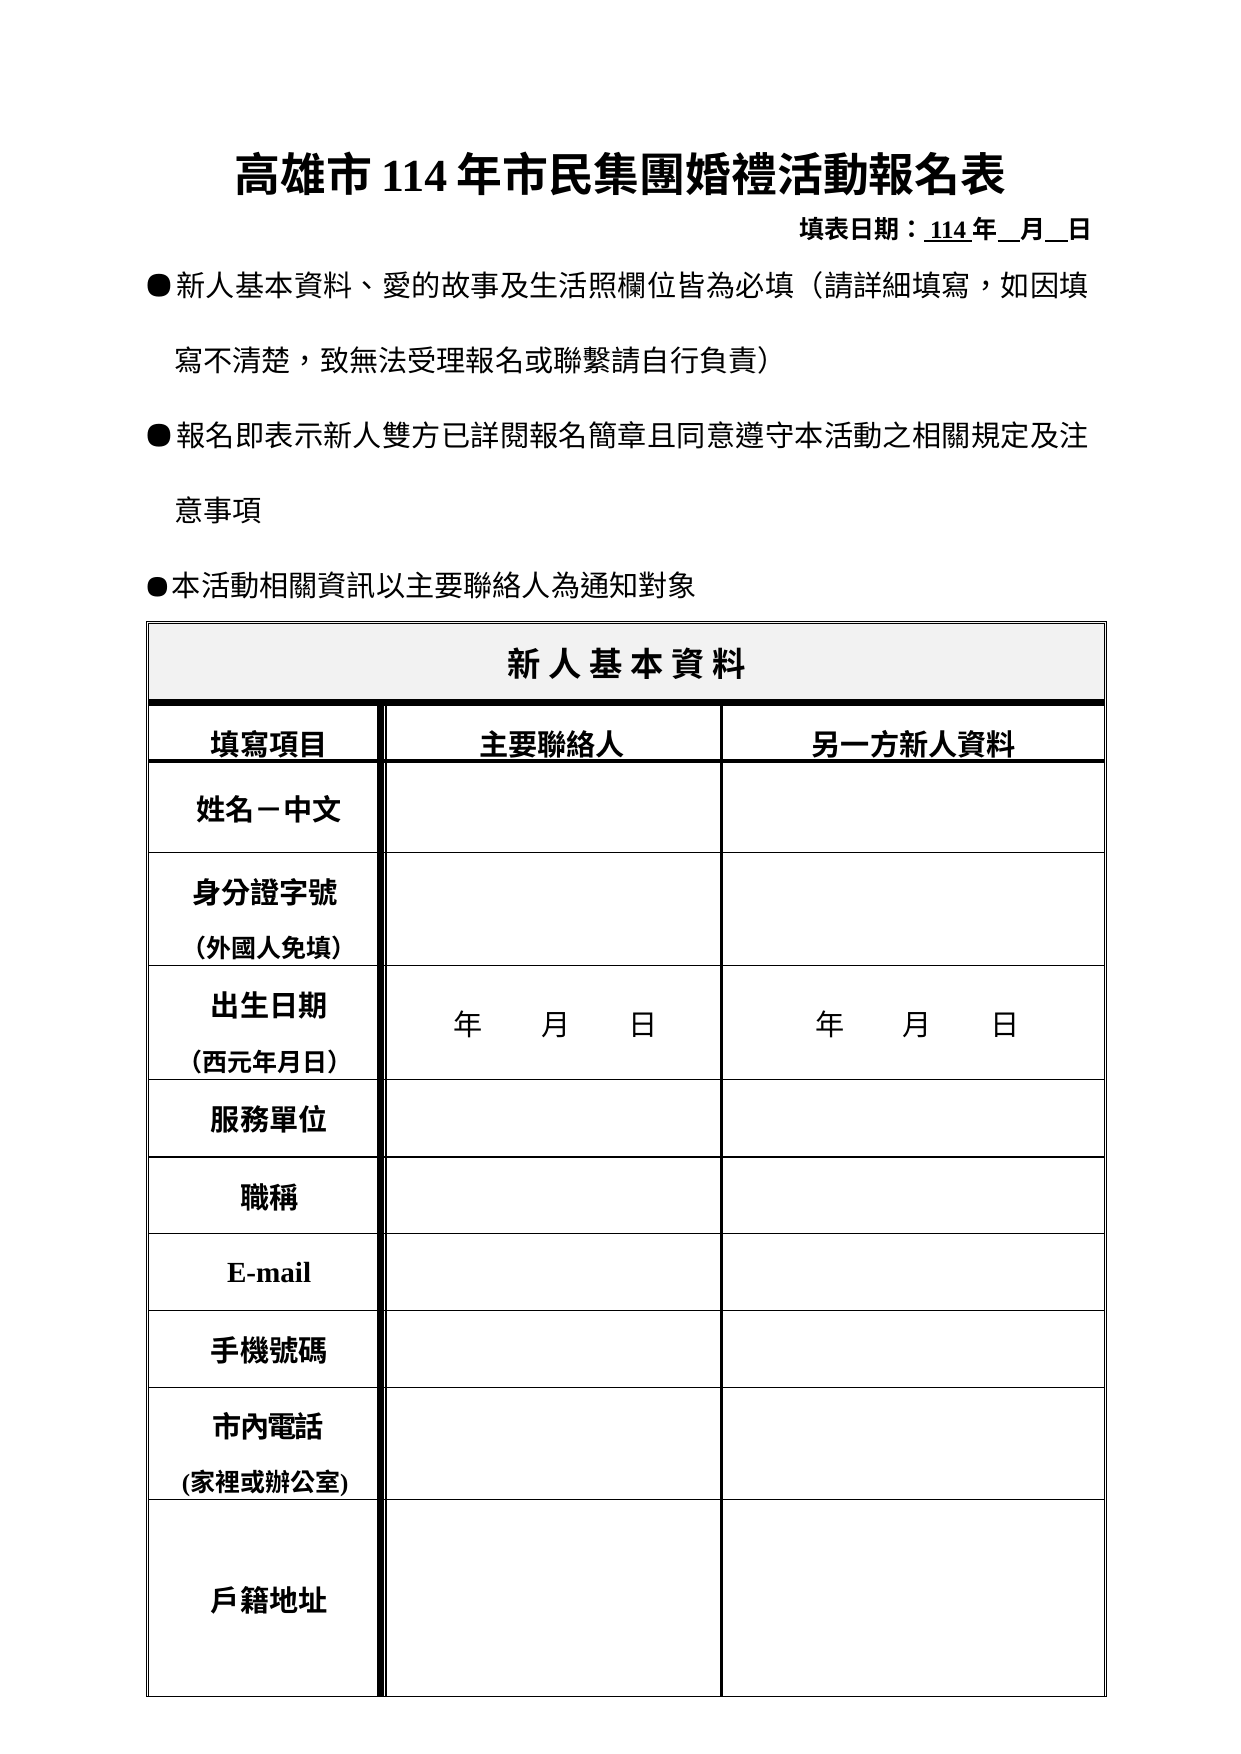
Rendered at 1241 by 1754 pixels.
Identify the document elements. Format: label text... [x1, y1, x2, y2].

text 填表日期： 114 年 月 日 [148, 209, 1092, 246]
table_cell 服務單位 [149, 1080, 377, 1156]
table_cell 職稱 [149, 1158, 377, 1233]
table_cell 姓名－中文 [149, 763, 377, 852]
table_cell [387, 1500, 720, 1696]
table_cell [387, 853, 720, 965]
table_cell [387, 1158, 720, 1233]
table_cell [723, 853, 1104, 965]
table_cell 年 月 日 [387, 966, 720, 1079]
table_cell E-mail [149, 1234, 377, 1309]
table_cell 主要聯絡人 [387, 706, 720, 758]
table_cell [723, 1311, 1104, 1386]
text 本活動相關資訊以主要聯絡人為通知對象 [148, 546, 1092, 621]
table_cell [387, 1234, 720, 1309]
table_cell [723, 1500, 1104, 1696]
table_cell 手機號碼 [149, 1311, 377, 1386]
table_cell [387, 763, 720, 852]
table_cell 戶籍地址 [149, 1500, 377, 1696]
text 高雄市114年市民集團婚禮活動報名表 [148, 134, 1092, 209]
table_cell [723, 1158, 1104, 1233]
table_cell 身分證字號 （外國人免填） [149, 853, 377, 965]
table_cell 出生日期 （西元年月日） [149, 966, 377, 1079]
table_cell 另一方新人資料 [723, 706, 1104, 758]
table_cell 填寫項目 [149, 706, 377, 758]
text 新人基本資料、愛的故事及生活照欄位皆為必填（請詳細填寫，如因填寫不清楚，致無法受理報名或聯繫請自行負責） [148, 246, 1092, 396]
table_cell 市內電話 (家裡或辦公室) [149, 1388, 377, 1499]
table_cell [387, 1080, 720, 1156]
text 報名即表示新人雙方已詳閱報名簡章且同意遵守本活動之相關規定及注意事項 [148, 396, 1092, 546]
table_cell [723, 1234, 1104, 1309]
table_cell [723, 1080, 1104, 1156]
table_cell [723, 763, 1104, 852]
table_cell [387, 1311, 720, 1386]
table_cell 年 月 日 [723, 966, 1104, 1079]
table_header 新 人 基 本 資 料 [149, 624, 1104, 699]
table_cell [723, 1388, 1104, 1499]
table_cell [387, 1388, 720, 1499]
